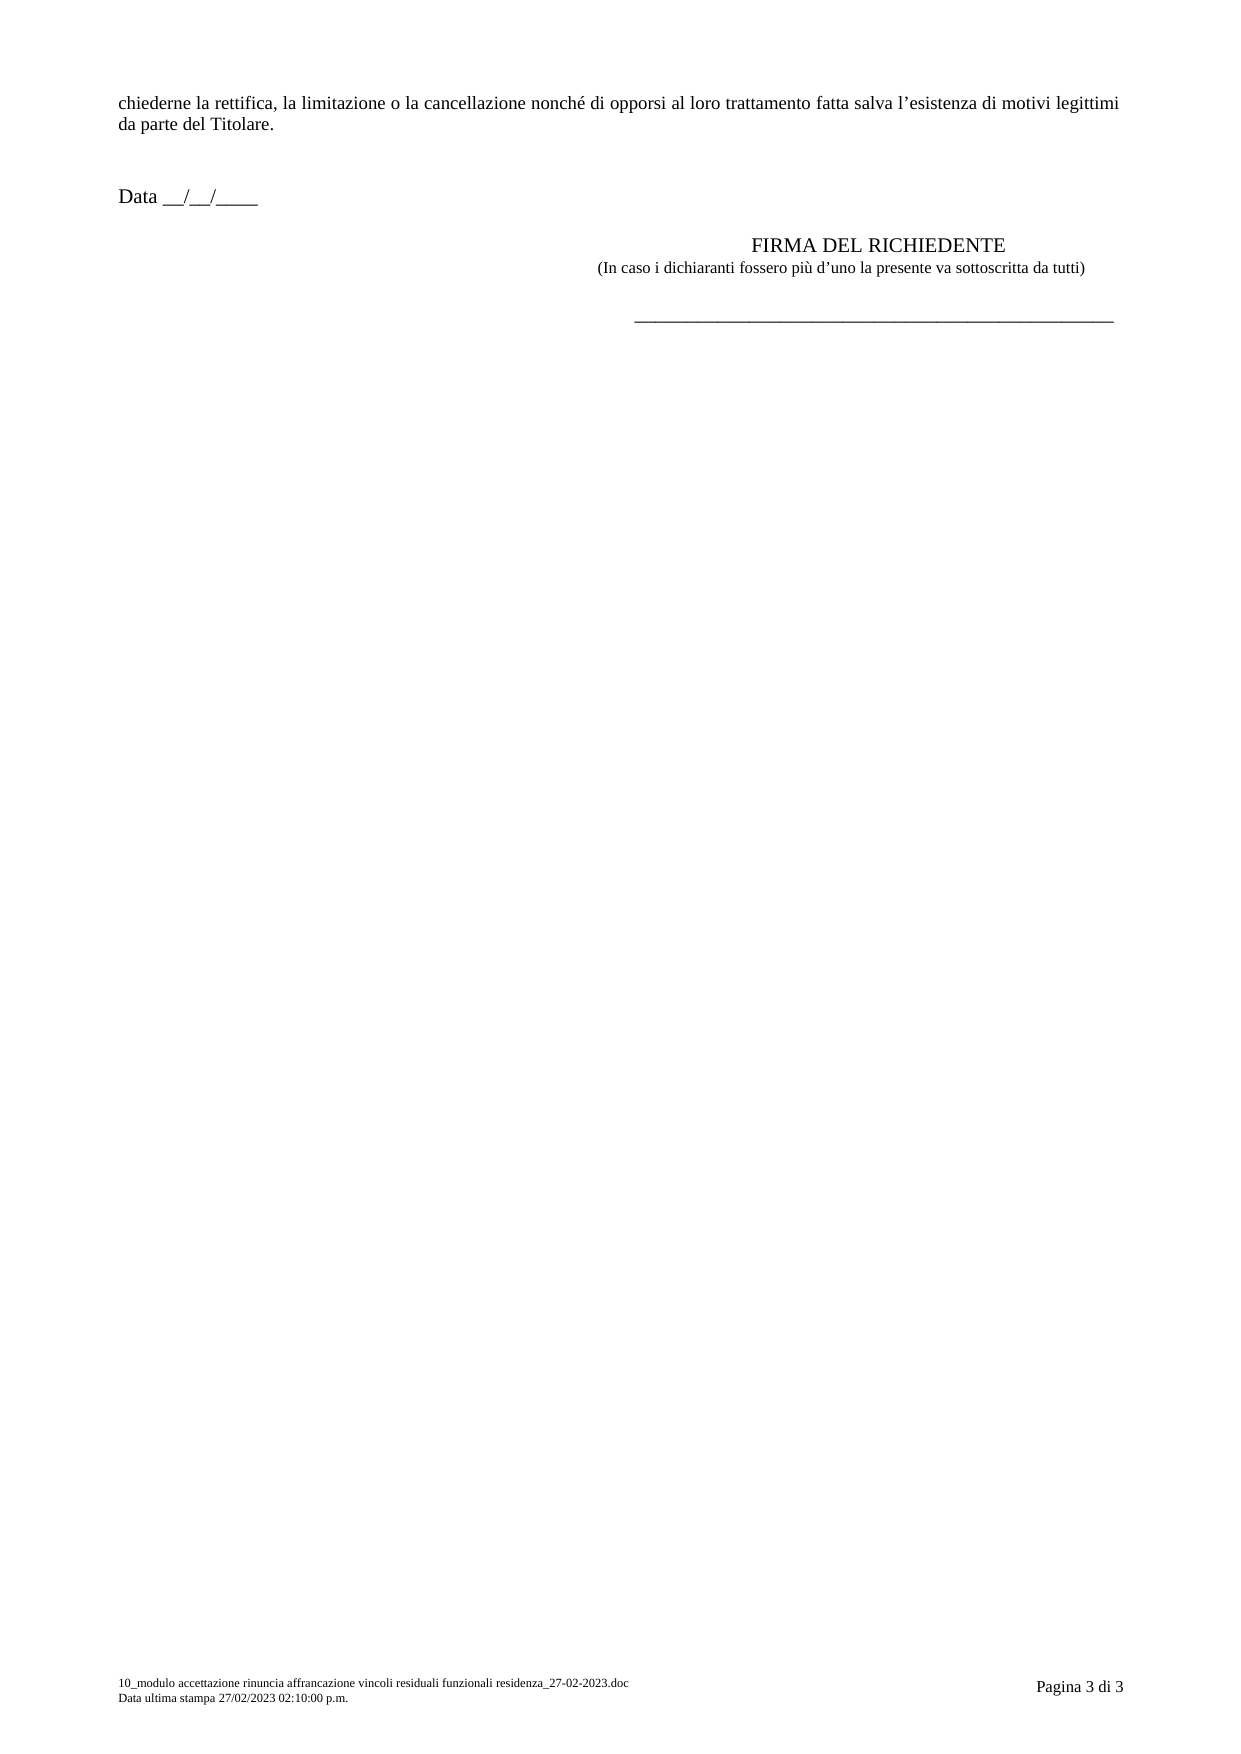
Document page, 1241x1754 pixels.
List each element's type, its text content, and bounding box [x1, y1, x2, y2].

text FIRMA DEL RICHIEDENTE [561, 233, 1122, 257]
text (In caso i dichiaranti fossero più d’uno la presente va sottoscritta da tutti) [561, 257, 1122, 277]
text chiederne la rettifica, la limitazione o la cancellazione nonché di opporsi al loro trattamento fatta salva l’esistenza di motivi legittimi da parte del Titolare. [118, 92, 1122, 135]
text Data __/__/____ [118, 181, 1122, 209]
text ______________________________________________ [561, 301, 1122, 325]
